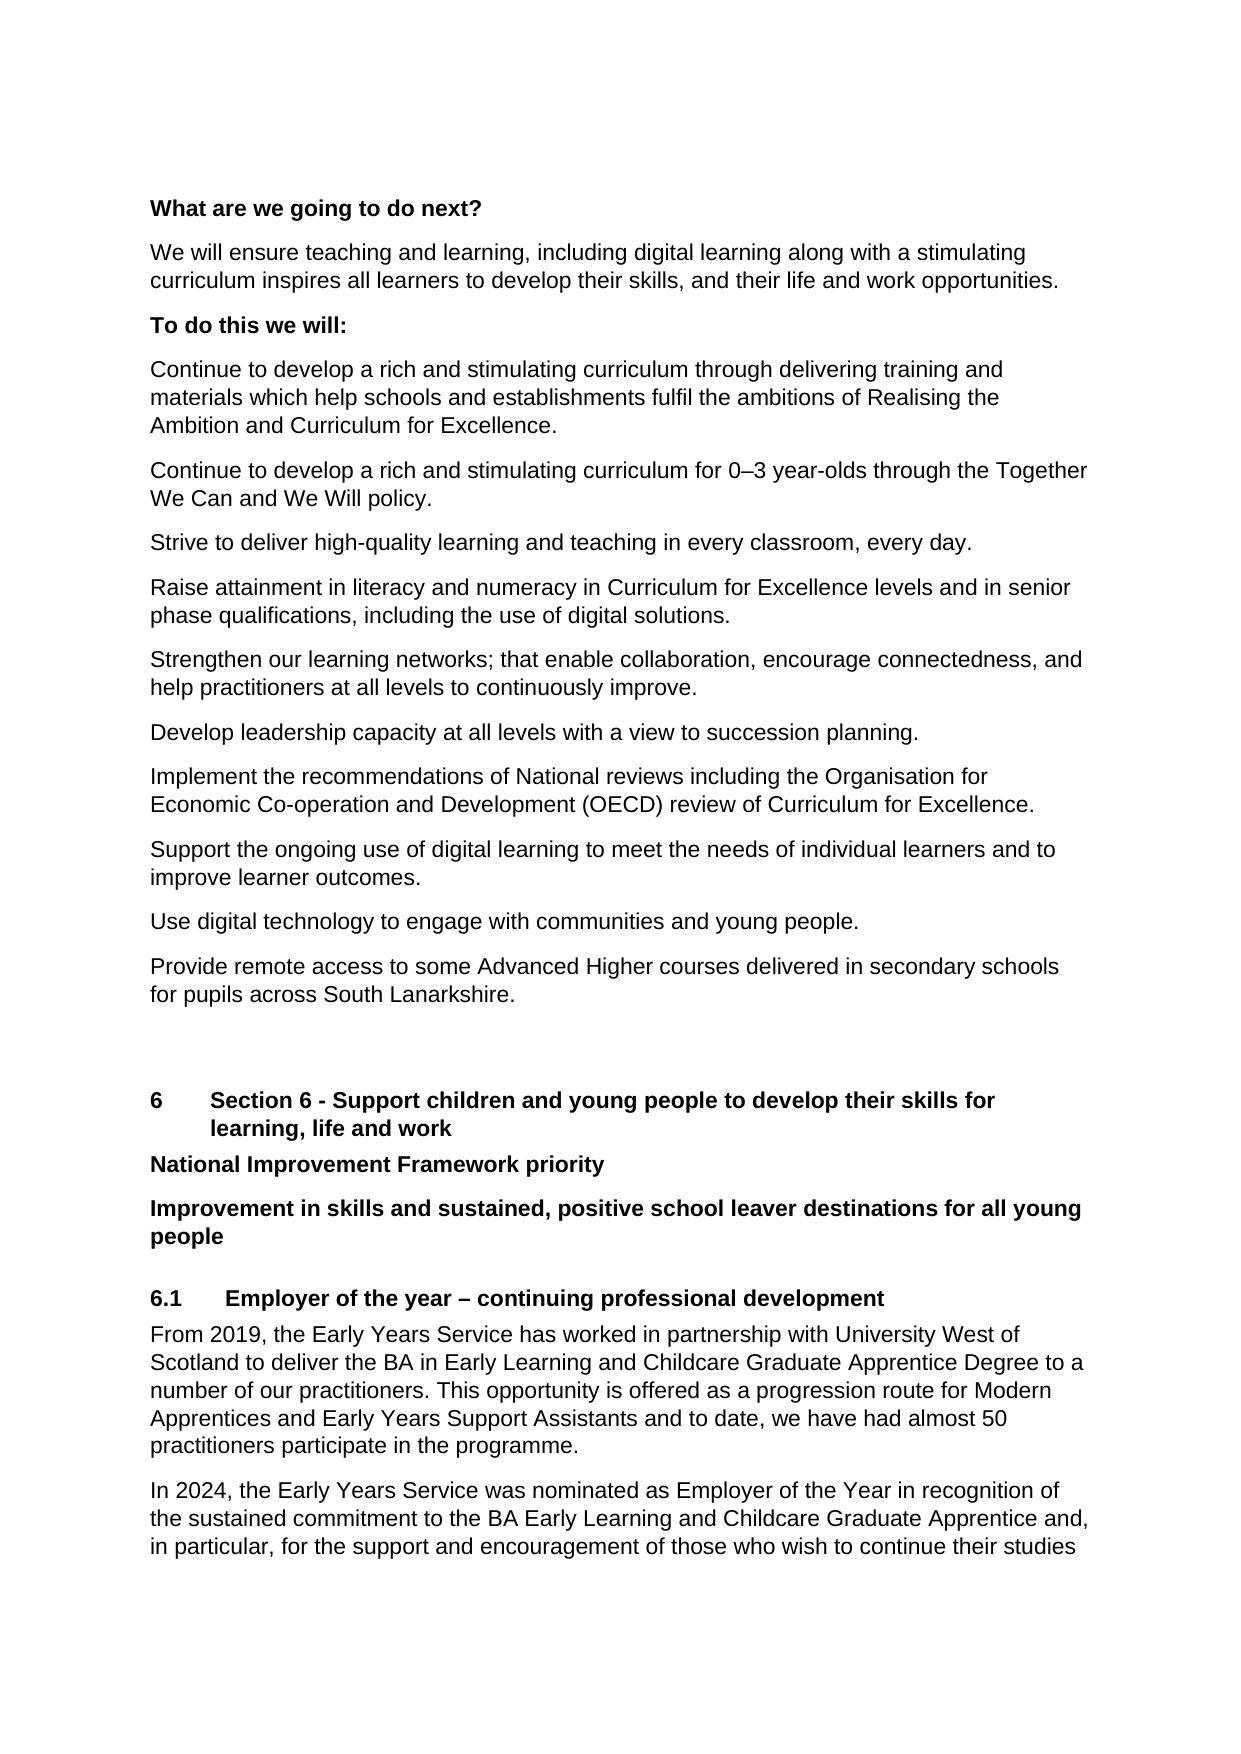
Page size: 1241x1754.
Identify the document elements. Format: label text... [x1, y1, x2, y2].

text National Improvement Framework priority [150, 1151, 1090, 1177]
text From 2019, the Early Years Service has worked in partnership with University West of Scotland to deliver the BA in Early Learning and Childcare Graduate Apprentice Degree to a number of our practitioners. This opportunity is offered as a progression route for Modern Apprentices and Early Years Support Assistants and to date, we have had almost 50 practitioners participate in the programme. [150, 1321, 1090, 1459]
text Continue to develop a rich and stimulating curriculum for 0–3 year-olds through the Together We Can and We Will policy. [150, 457, 1090, 511]
text Support the ongoing use of digital learning to meet the needs of individual learners and to improve learner outcomes. [150, 836, 1090, 890]
subtitle Employer of the year – continuing professional development [150, 1284, 1090, 1311]
text Provide remote access to some Advanced Higher courses delivered in secondary schools for pupils across South Lanarkshire. [150, 953, 1090, 1007]
text In 2024, the Early Years Service was nominated as Employer of the Year in recognition of the sustained commitment to the BA Early Learning and Childcare Graduate Apprentice and, in particular, for the support and encouragement of those who wish to continue their studies [150, 1477, 1090, 1559]
subtitle Section 6 - Support children and young people to develop their skills for learning, life and work [150, 1087, 1090, 1141]
text Continue to develop a rich and stimulating curriculum through delivering training and materials which help schools and establishments fulfil the ambitions of Realising the Ambition and Curriculum for Excellence. [150, 356, 1090, 438]
text Raise attainment in literacy and numeracy in Curriculum for Excellence levels and in senior phase qualifications, including the use of digital solutions. [150, 574, 1090, 628]
text Strive to deliver high-quality learning and teaching in every classroom, every day. [150, 529, 1090, 556]
text Develop leadership capacity at all levels with a view to succession planning. [150, 719, 1090, 745]
text Improvement in skills and sustained, positive school leaver destinations for all young people [150, 1195, 1090, 1250]
text To do this we will: [150, 312, 1090, 338]
text Use digital technology to engage with communities and young people. [150, 908, 1090, 935]
text Implement the recommendations of National reviews including the Organisation for Economic Co-operation and Development (OECD) review of Curriculum for Excellence. [150, 763, 1090, 818]
text Strengthen our learning networks; that enable collaboration, encourage connectedness, and help practitioners at all levels to continuously improve. [150, 646, 1090, 701]
text We will ensure teaching and learning, including digital learning along with a stimulating curriculum inspires all learners to develop their skills, and their life and work opportunities. [150, 239, 1090, 293]
text What are we going to do next? [150, 194, 1090, 221]
